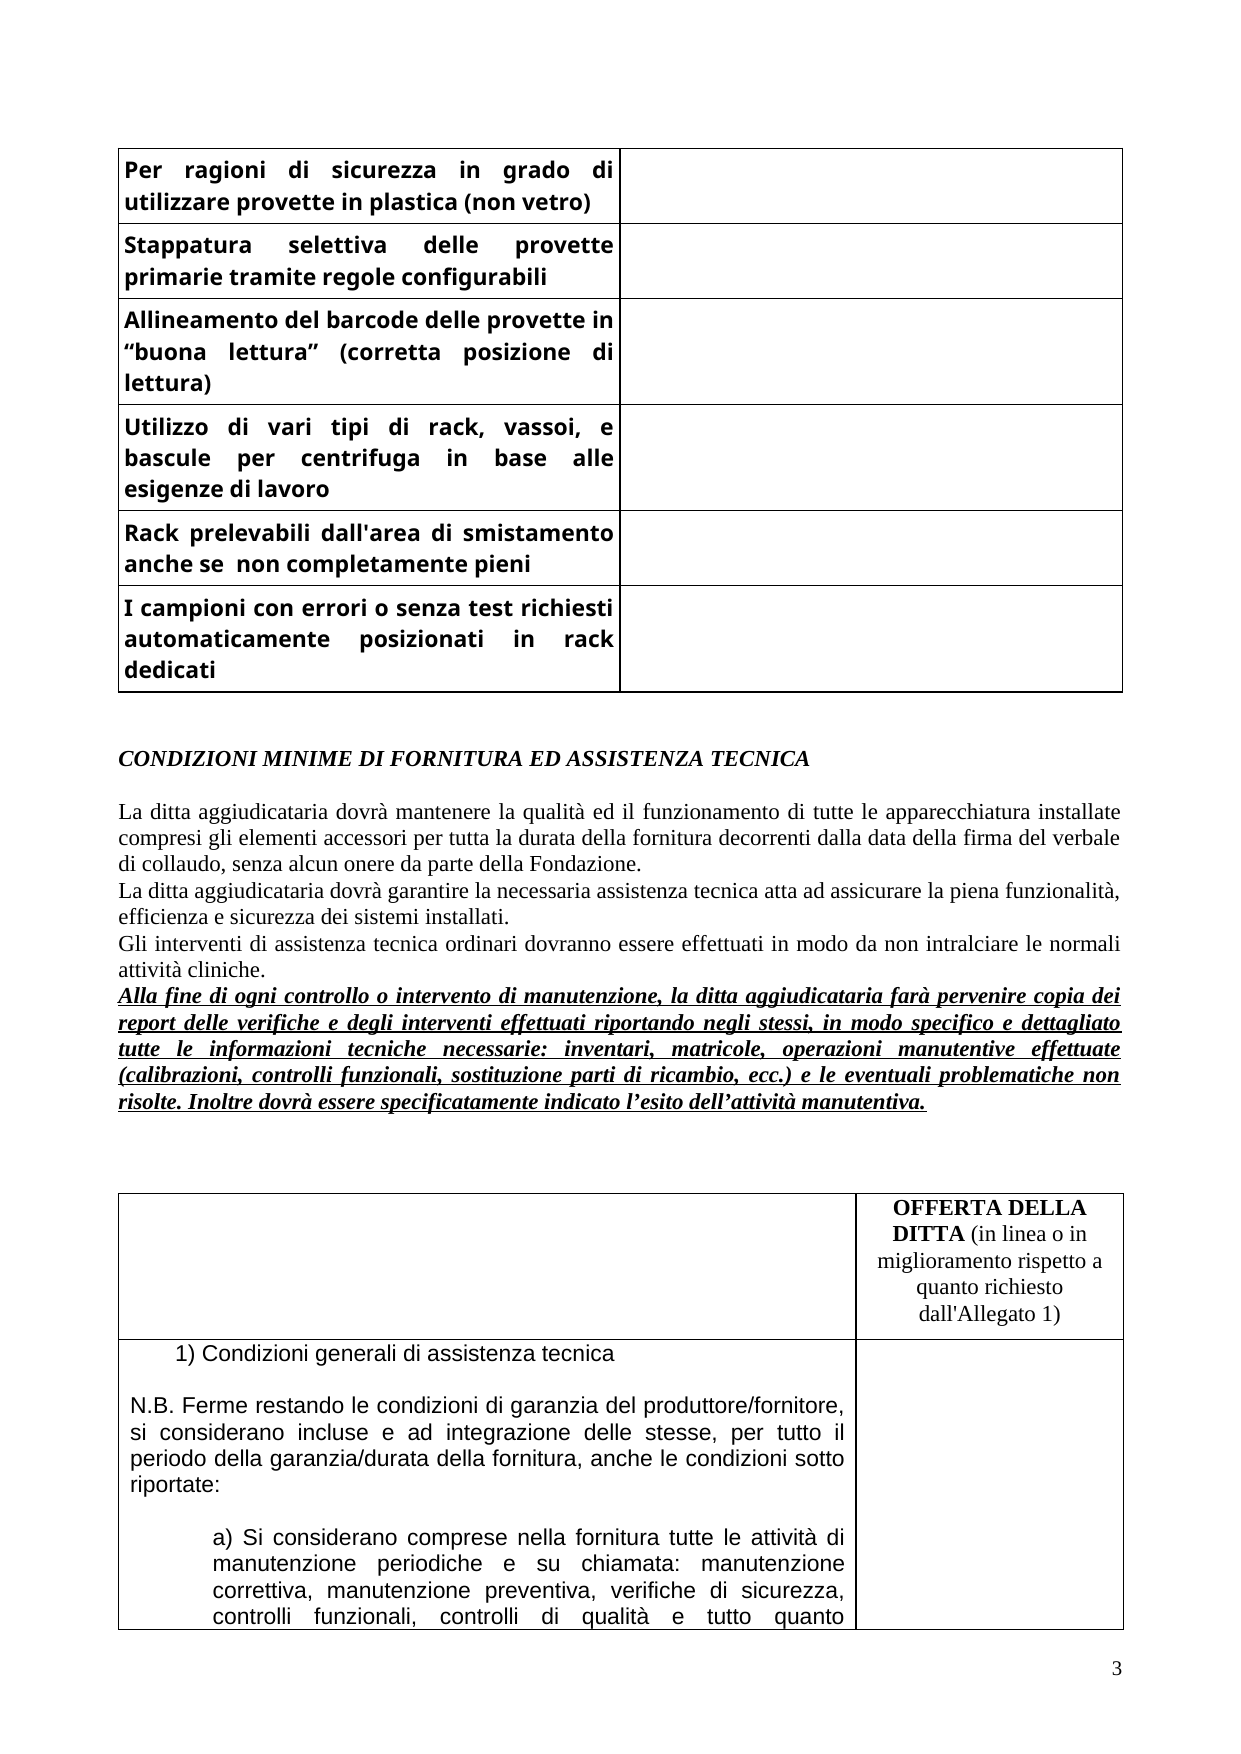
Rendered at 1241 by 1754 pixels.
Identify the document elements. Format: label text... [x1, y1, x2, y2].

table_cell Allineamento del barcode delle provette in “buona lettura” (corretta posizione di lettura) [119, 299, 619, 404]
table_cell Utilizzo di vari tipi di rack, vassoi, e bascule per centrifuga in base alle esigenze di lavoro [119, 405, 619, 510]
text Gli interventi di assistenza tecnica ordinari dovranno essere effettuati in modo da non intralciare le normali attività cliniche. [118, 929, 1122, 982]
text tutte le informazioni tecniche necessarie: inventari, matricole, operazioni manutentive effettuate (calibrazioni, controlli funzionali, sostituzione parti di ricambio, ecc.) e le eventuali problematiche non risolte. Inoltre dovrà essere specificatamente indicato l’esito dell’attività manutentiva. [118, 1033, 1122, 1114]
table_header [119, 1194, 855, 1338]
table_cell 1) Condizioni generali di assistenza tecnica N.B. Ferme restando le condizioni di garanzia del produttore/fornitore, si considerano incluse e ad integrazione delle stesse, per tutto il periodo della garanzia/durata della fornitura, anche le condizioni sotto riportate: a) Si considerano comprese nella fornitura tutte le attività di manutenzione periodiche e su chiamata: manutenzione correttiva, manutenzione preventiva, verifiche di sicurezza, controlli funzionali, controlli di qualità e tutto quanto [119, 1340, 855, 1629]
table_cell Stappatura selettiva delle provette primarie tramite regole configurabili [119, 224, 619, 298]
table_cell [621, 299, 1122, 404]
table_cell [621, 586, 1122, 691]
text Alla fine di ogni controllo o intervento di manutenzione, la ditta aggiudicataria farà pervenire copia dei report delle verifiche e degli interventi effettuati riportando negli stessi, in modo specifico e dettagliato [118, 982, 1122, 1031]
table_cell [857, 1340, 1123, 1629]
table_cell [621, 149, 1122, 223]
text La ditta aggiudicataria dovrà mantenere la qualità ed il funzionamento di tutte le apparecchiatura installate compresi gli elementi accessori per tutta la durata della fornitura decorrenti dalla data della firma del verbale di collaudo, senza alcun onere da parte della Fondazione. [118, 798, 1122, 877]
table_cell [621, 511, 1122, 585]
text La ditta aggiudicataria dovrà garantire la necessaria assistenza tecnica atta ad assicurare la piena funzionalità, efficienza e sicurezza dei sistemi installati. [118, 877, 1122, 929]
text CONDIZIONI MINIME DI FORNITURA ED ASSISTENZA TECNICA [118, 745, 1122, 771]
table_cell [621, 405, 1122, 510]
table_cell [621, 224, 1122, 298]
table_cell Rack prelevabili dall'area di smistamento anche se non completamente pieni [119, 511, 619, 585]
table_cell Per ragioni di sicurezza in grado di utilizzare provette in plastica (non vetro) [119, 149, 619, 223]
table_header OFFERTA DELLA DITTA (in linea o in miglioramento rispetto a quanto richiesto dall'Allegato 1) [857, 1194, 1123, 1338]
table_cell I campioni con errori o senza test richiesti automaticamente posizionati in rack dedicati [119, 586, 619, 691]
